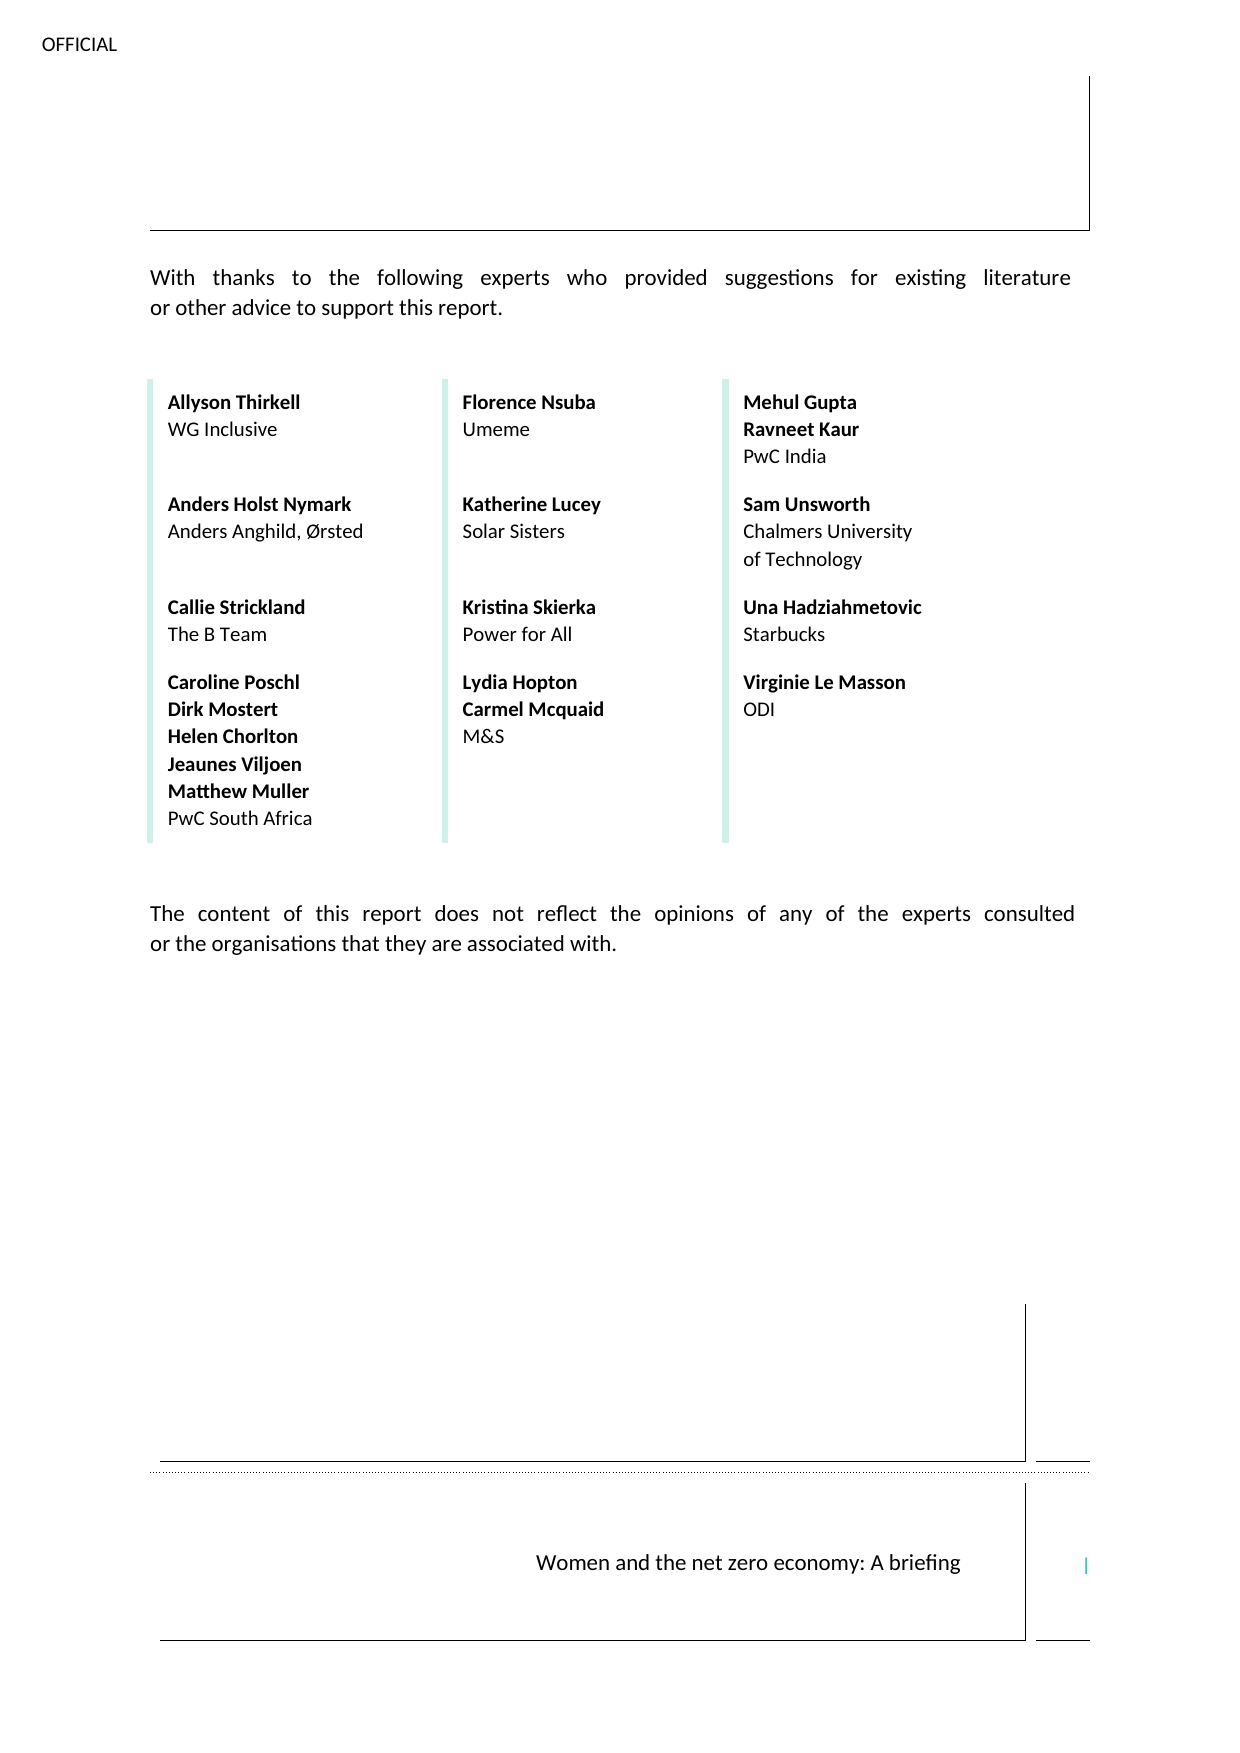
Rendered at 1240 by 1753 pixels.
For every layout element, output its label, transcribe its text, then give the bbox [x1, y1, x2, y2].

table_header Mehul Gupta Ravneet Kaur PwC India [729, 379, 1050, 481]
table_cell Anders Holst Nymark Anders Anghild, Ørsted [153, 481, 442, 583]
table_cell Callie Strickland The B Team [153, 584, 442, 659]
table_cell Caroline Poschl Dirk Mostert Helen Chorlton Jeaunes Viljoen Matthew Muller PwC South Africa [153, 659, 442, 843]
table_header Florence Nsuba Umeme [448, 379, 722, 481]
table_cell Sam Unsworth Chalmers University of Technology [729, 481, 1050, 583]
table_cell Kristina Skierka Power for All [448, 584, 722, 659]
table_cell Lydia Hopton Carmel Mcquaid M&S [448, 659, 722, 843]
table_cell Virginie Le Masson ODI [729, 659, 1050, 843]
table_header Allyson Thirkell WG Inclusive [153, 379, 442, 481]
table_cell Una Hadziahmetovic Starbucks [729, 584, 1050, 659]
table_cell Katherine Lucey Solar Sisters [448, 481, 722, 583]
text The content of this report does not reflect the opinions of any of the experts consulted or the organisations that they are associated with. [150, 899, 1089, 957]
text With thanks to the following experts who provided suggestions for existing literature or other advice to support this report. [150, 263, 1089, 321]
